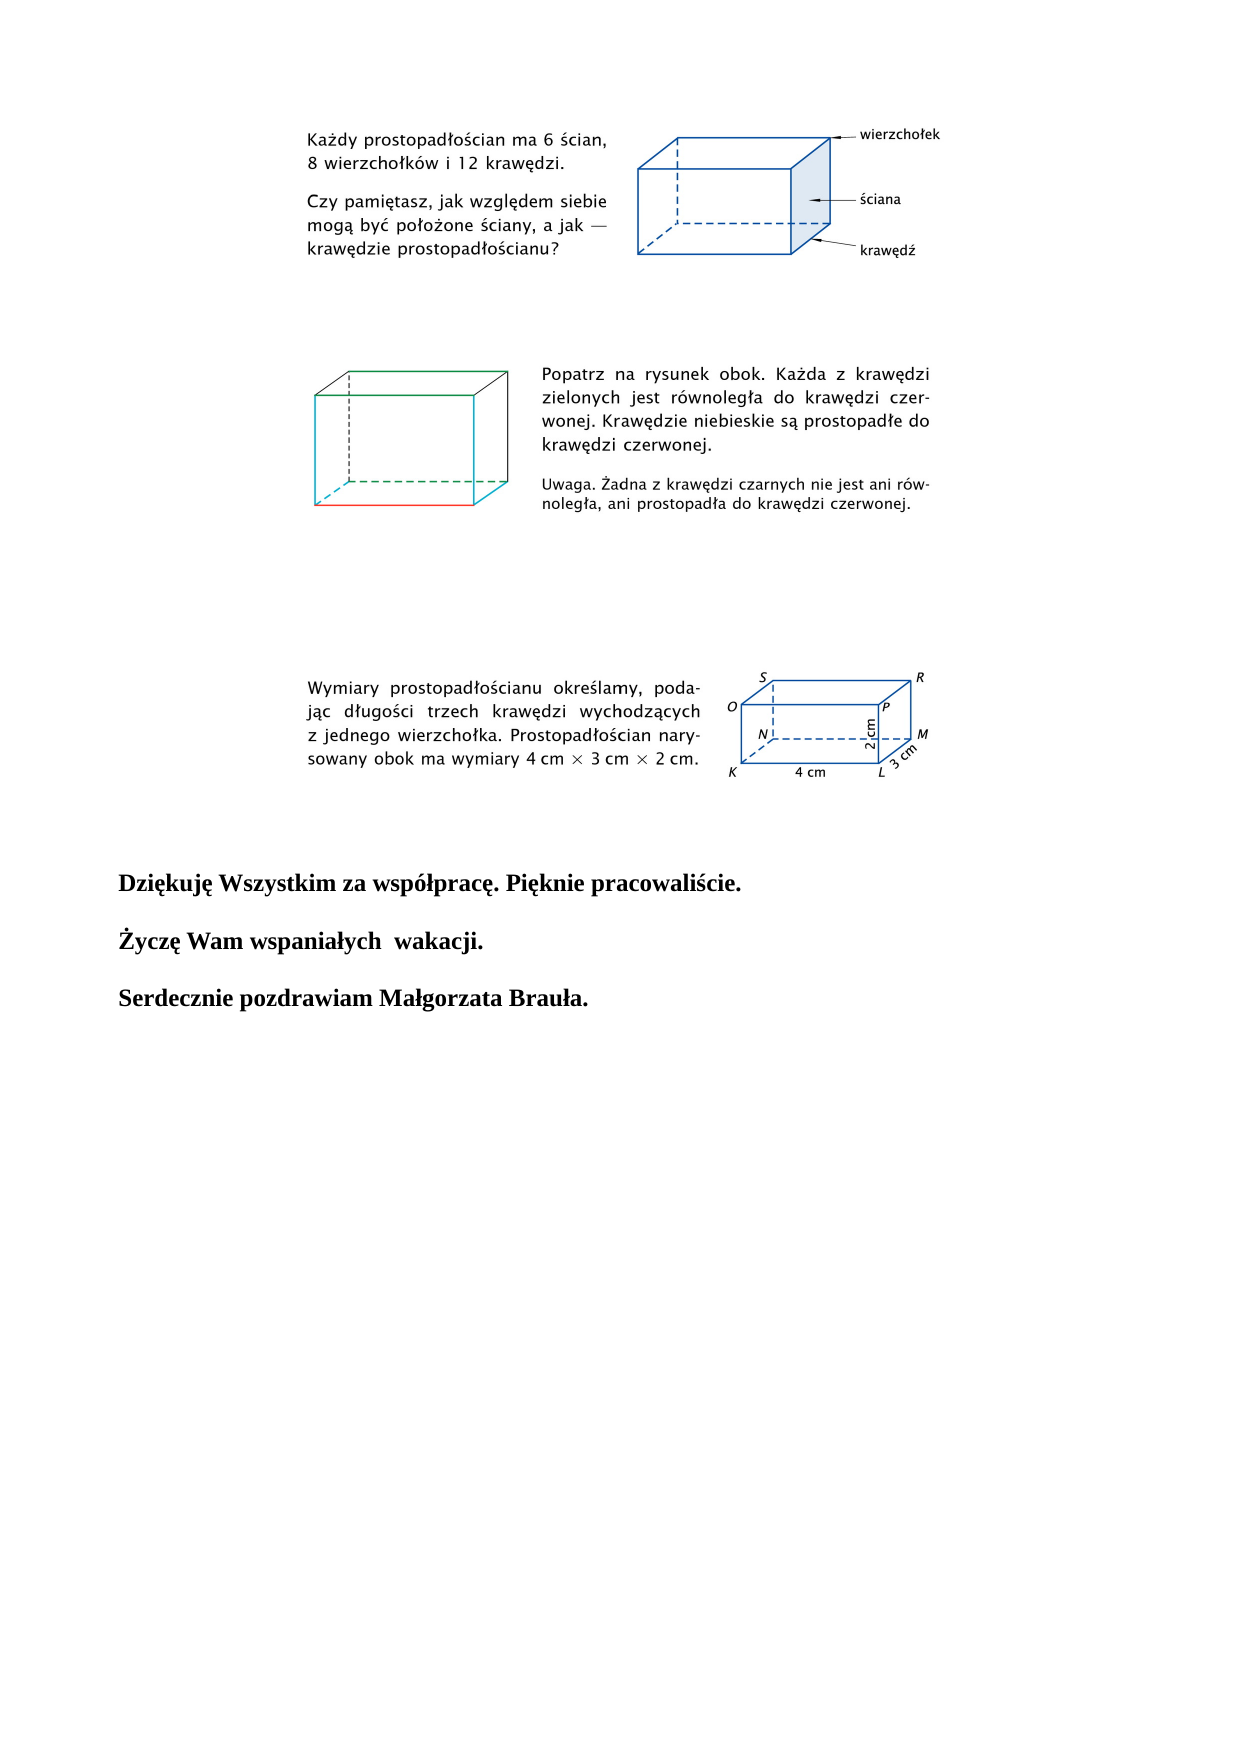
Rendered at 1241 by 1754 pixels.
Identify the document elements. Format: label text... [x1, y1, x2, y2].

picture [295, 357, 945, 521]
text Serdecznie pozdrawiam Małgorzata Brauła. [118, 983, 1122, 1012]
text Dziękuję Wszystkim za współpracę. Pięknie pracowaliście. [118, 868, 1122, 897]
picture [294, 664, 947, 783]
picture [291, 118, 949, 272]
text Życzę Wam wspaniałych wakacji. [118, 926, 1122, 955]
